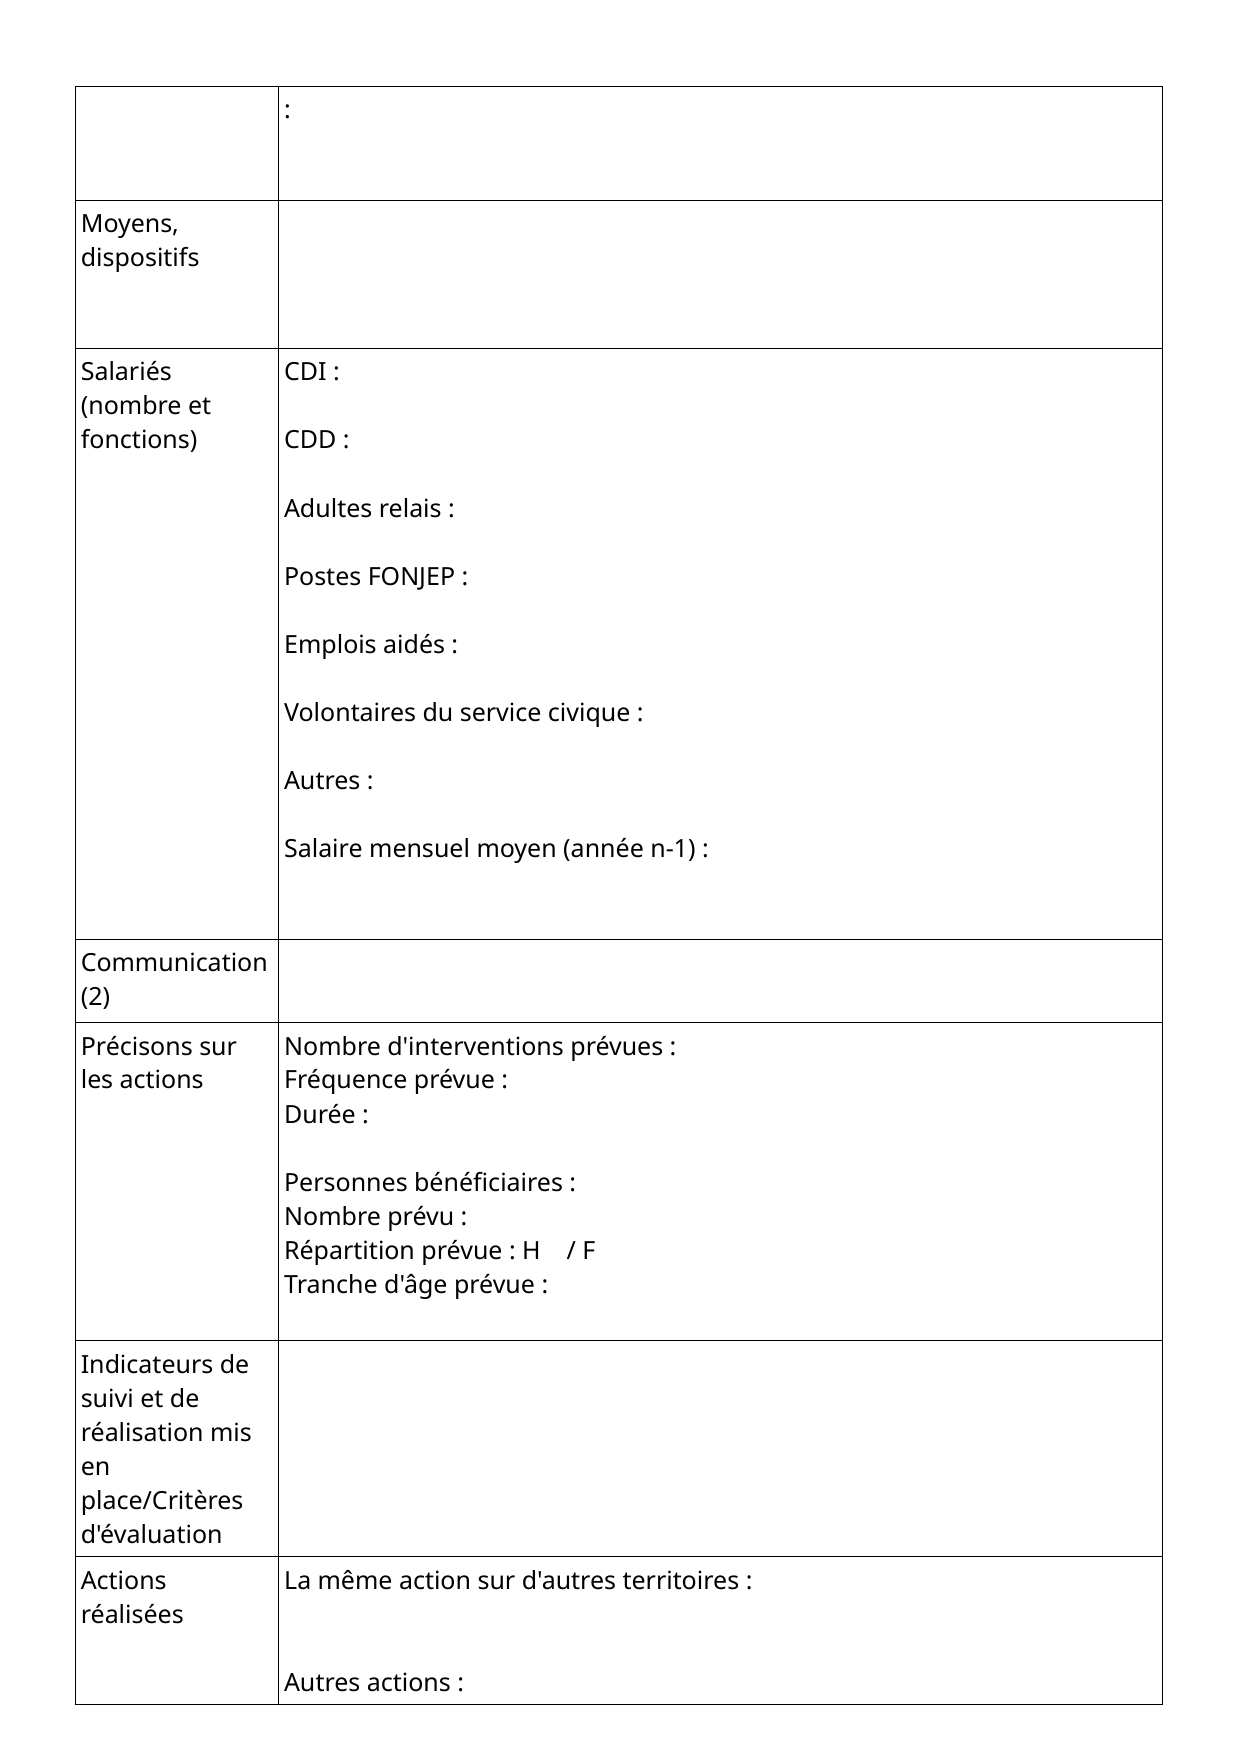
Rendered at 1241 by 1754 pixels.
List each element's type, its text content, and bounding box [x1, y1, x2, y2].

table_cell [279, 940, 1162, 1022]
table_cell [76, 87, 278, 200]
table_cell Précisons sur les actions [76, 1023, 278, 1340]
table_cell [279, 201, 1162, 348]
table_cell : [279, 87, 1162, 200]
table_cell Nombre d'interventions prévues : Fréquence prévue : Durée : Personnes bénéficiaires : Nombre prévu : Répartition prévue : H / F Tranche d'âge prévue : [279, 1023, 1162, 1340]
table_cell Communication (2) [76, 940, 278, 1022]
table_cell La même action sur d'autres territoires : Autres actions : [279, 1557, 1162, 1704]
table_cell Moyens, dispositifs [76, 201, 278, 348]
table_cell Actions réalisées [76, 1557, 278, 1704]
table_cell Salariés (nombre et fonctions) [76, 349, 278, 939]
table_cell Indicateurs de suivi et de réalisation mis en place/Critères d'évaluation [76, 1341, 278, 1556]
table_cell CDI : CDD : Adultes relais : Postes FONJEP : Emplois aidés : Volontaires du service civique : Autres : Salaire mensuel moyen (année n-1) : [279, 349, 1162, 939]
table_cell [279, 1341, 1162, 1556]
